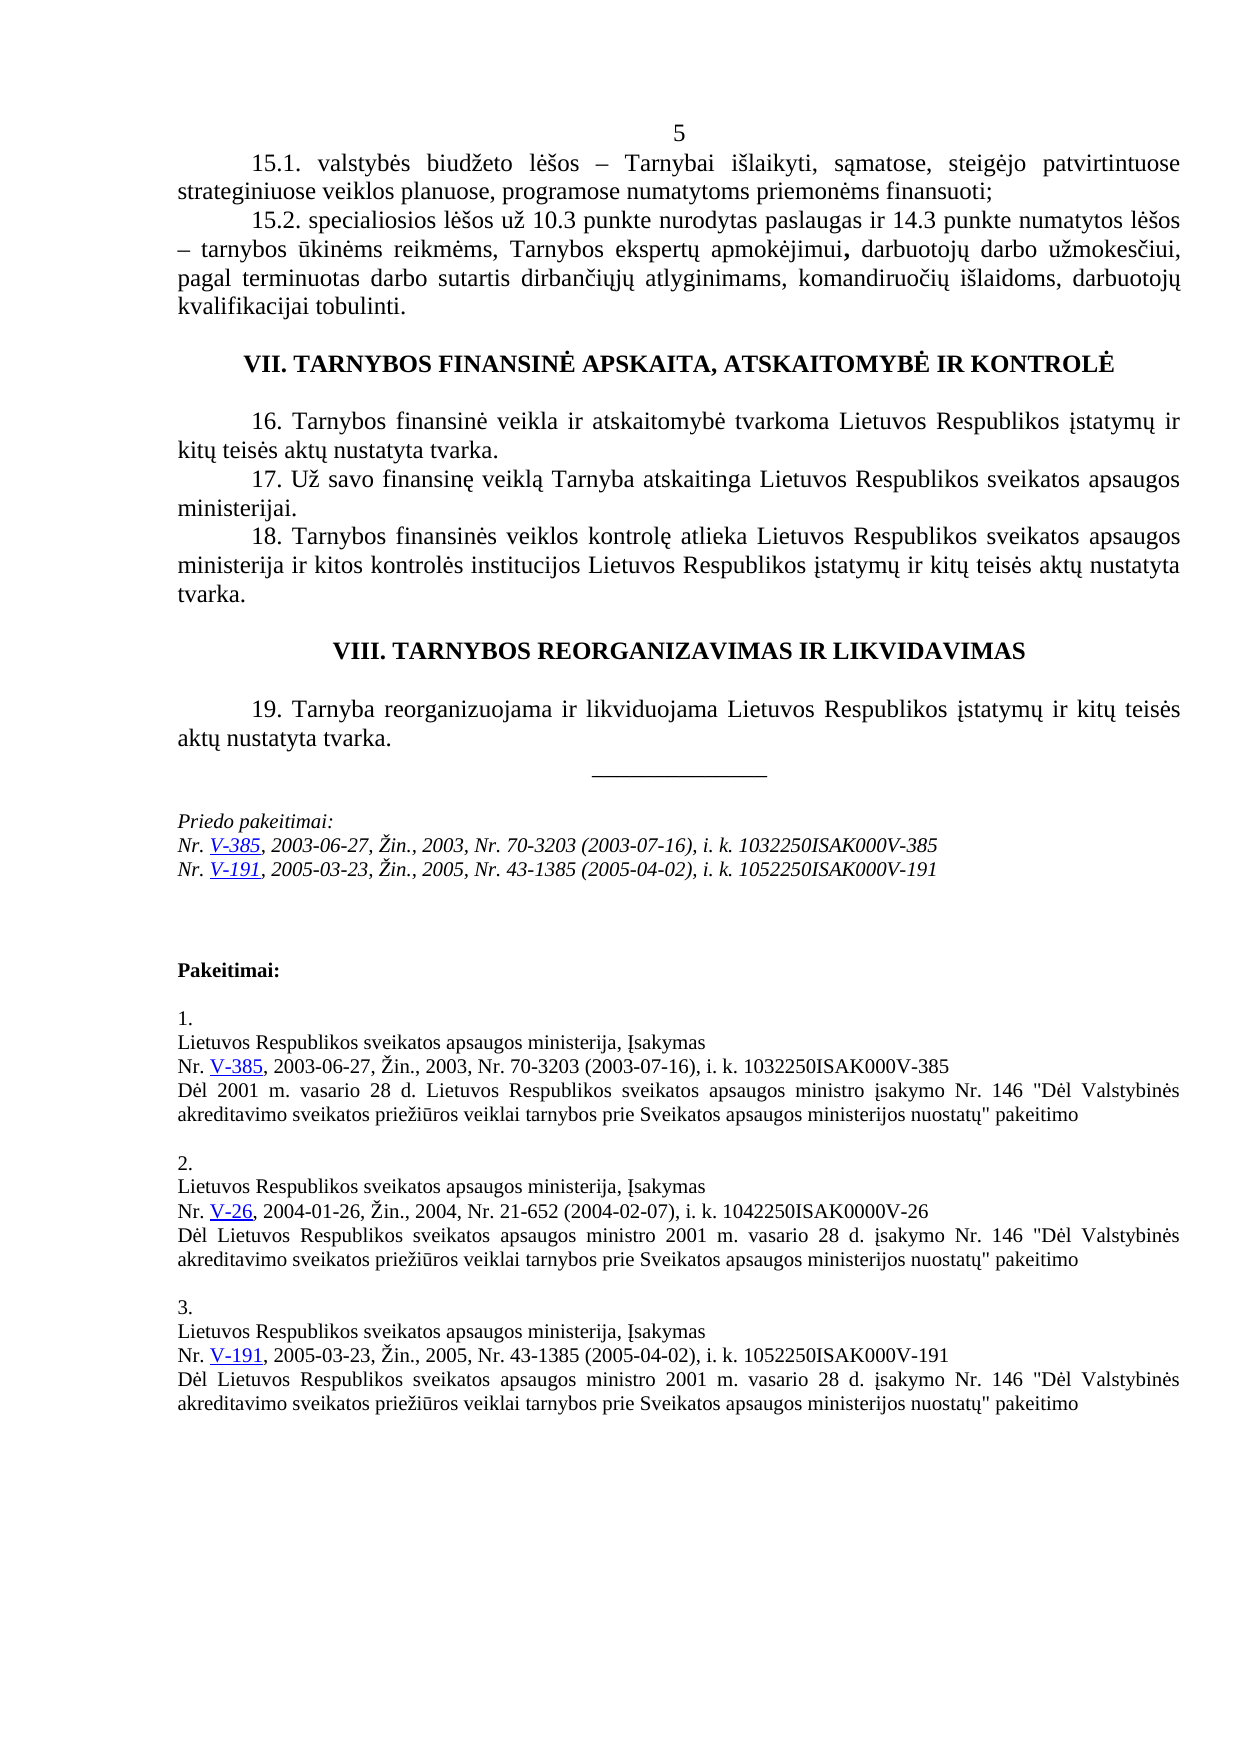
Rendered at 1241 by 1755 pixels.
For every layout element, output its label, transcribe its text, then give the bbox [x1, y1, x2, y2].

text Pakeitimai: [177, 958, 1181, 982]
text Lietuvos Respublikos sveikatos apsaugos ministerija, Įsakymas [177, 1174, 1181, 1198]
text 15.2. specialiosios lėšos už 10.3 punkte nurodytas paslaugas ir 14.3 punkte numatytos lėšos – tarnybos ūkinėms reikmėms, Tarnybos ekspertų apmokėjimui, darbuotojų darbo užmokesčiui, pagal terminuotas darbo sutartis dirbančiųjų atlyginimams, komandiruočių išlaidoms, darbuotojų kvalifikacijai tobulinti. [177, 205, 1181, 320]
text Dėl Lietuvos Respublikos sveikatos apsaugos ministro 2001 m. vasario 28 d. įsakymo Nr. 146 "Dėl Valstybinės akreditavimo sveikatos priežiūros veiklai tarnybos prie Sveikatos apsaugos ministerijos nuostatų" pakeitimo [177, 1223, 1181, 1271]
text 16. Tarnybos finansinė veikla ir atskaitomybė tvarkoma Lietuvos Respublikos įstatymų ir kitų teisės aktų nustatyta tvarka. [177, 406, 1181, 464]
text 3. [177, 1295, 1181, 1319]
text ______________ [177, 751, 1181, 780]
text Nr. V-191, 2005-03-23, Žin., 2005, Nr. 43-1385 (2005-04-02), i. k. 1052250ISAK000V-191 [177, 1343, 1181, 1367]
text 17. Už savo finansinę veiklą Tarnyba atskaitinga Lietuvos Respublikos sveikatos apsaugos ministerijai. [177, 464, 1181, 521]
text Dėl 2001 m. vasario 28 d. Lietuvos Respublikos sveikatos apsaugos ministro įsakymo Nr. 146 "Dėl Valstybinės akreditavimo sveikatos priežiūros veiklai tarnybos prie Sveikatos apsaugos ministerijos nuostatų" pakeitimo [177, 1078, 1181, 1126]
text 15.1. valstybės biudžeto lėšos – Tarnybai išlaikyti, sąmatose, steigėjo patvirtintuose strateginiuose veiklos planuose, programose numatytoms priemonėms finansuoti; [177, 148, 1181, 205]
text Nr. V-26, 2004-01-26, Žin., 2004, Nr. 21-652 (2004-02-07), i. k. 1042250ISAK0000V-26 [177, 1198, 1181, 1223]
text Lietuvos Respublikos sveikatos apsaugos ministerija, Įsakymas [177, 1319, 1181, 1343]
text Nr. V-385, 2003-06-27, Žin., 2003, Nr. 70-3203 (2003-07-16), i. k. 1032250ISAK000V-385 [177, 833, 1181, 857]
text Dėl Lietuvos Respublikos sveikatos apsaugos ministro 2001 m. vasario 28 d. įsakymo Nr. 146 "Dėl Valstybinės akreditavimo sveikatos priežiūros veiklai tarnybos prie Sveikatos apsaugos ministerijos nuostatų" pakeitimo [177, 1367, 1181, 1415]
text VII. TARNYBOS FINANSINĖ APSKAITA, ATSKAITOMYBĖ IR KONTROLĖ [177, 349, 1181, 378]
text Priedo pakeitimai: [177, 809, 1181, 833]
text Nr. V-385, 2003-06-27, Žin., 2003, Nr. 70-3203 (2003-07-16), i. k. 1032250ISAK000V-385 [177, 1054, 1181, 1078]
text 1. [177, 1006, 1181, 1030]
text 2. [177, 1150, 1181, 1174]
text 19. Tarnyba reorganizuojama ir likviduojama Lietuvos Respublikos įstatymų ir kitų teisės aktų nustatyta tvarka. [177, 694, 1181, 751]
text Lietuvos Respublikos sveikatos apsaugos ministerija, Įsakymas [177, 1030, 1181, 1054]
text viII. Tarnybos reorganizavimas ir likvidavimas [177, 636, 1181, 665]
text Nr. V-191, 2005-03-23, Žin., 2005, Nr. 43-1385 (2005-04-02), i. k. 1052250ISAK000V-191 [177, 857, 1181, 881]
text 18. Tarnybos finansinės veiklos kontrolę atlieka Lietuvos Respublikos sveikatos apsaugos ministerija ir kitos kontrolės institucijos Lietuvos Respublikos įstatymų ir kitų teisės aktų nustatyta tvarka. [177, 521, 1181, 608]
